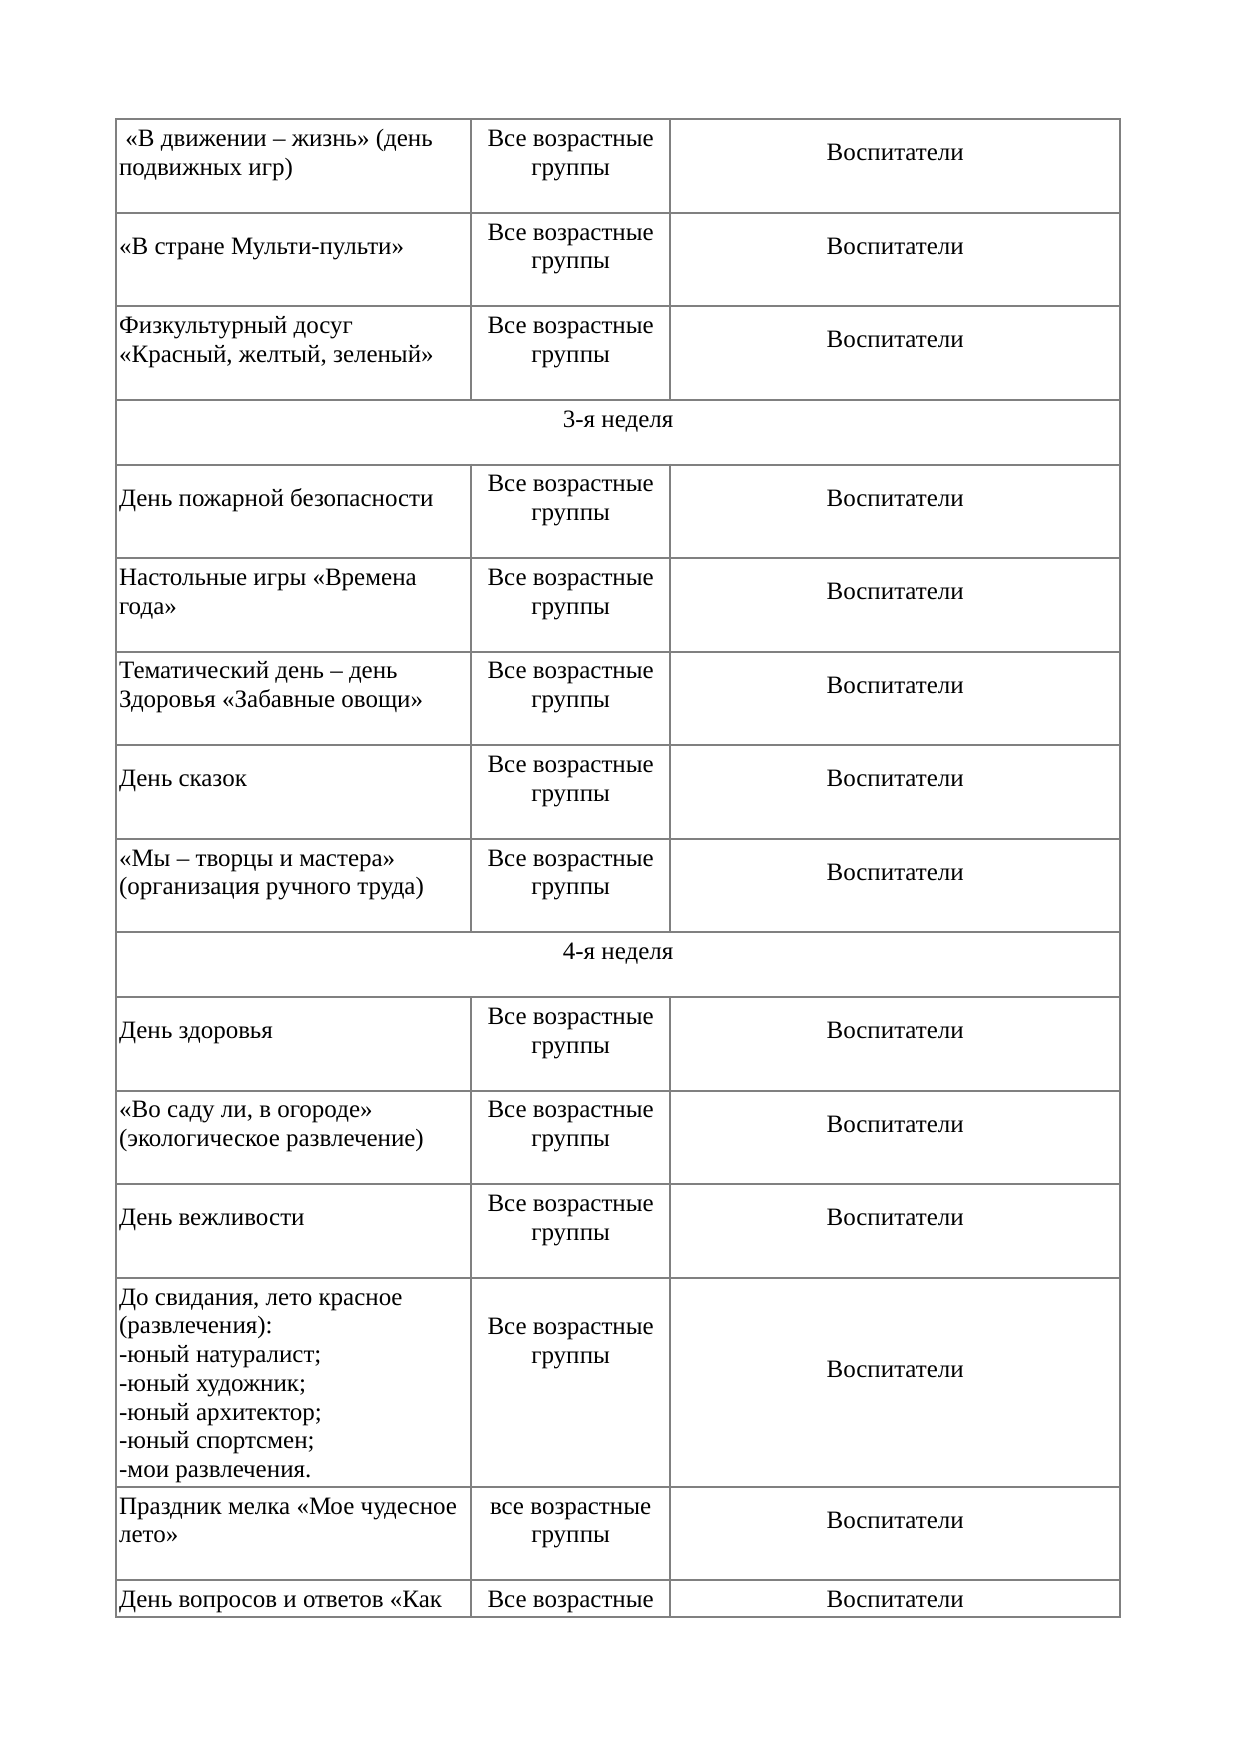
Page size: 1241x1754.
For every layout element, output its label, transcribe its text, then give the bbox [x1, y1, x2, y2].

table_cell Воспитатели [671, 1581, 1119, 1616]
table_cell Воспитатели [671, 746, 1119, 838]
table_cell Воспитатели [671, 214, 1119, 305]
table_cell Все возрастные группы [472, 1092, 669, 1183]
table_cell День вежливости [117, 1185, 470, 1277]
table_cell 3-я неделя [117, 401, 1119, 463]
table_cell Все возрастные группы [472, 653, 669, 744]
table_cell Все возрастные группы [472, 120, 669, 212]
table_cell Воспитатели [671, 840, 1119, 931]
table_cell Все возрастные группы [472, 840, 669, 931]
table_cell Все возрастные группы [472, 746, 669, 838]
table_cell Воспитатели [671, 466, 1119, 557]
table_cell День сказок [117, 746, 470, 838]
table_cell Праздник мелка «Мое чудесное лето» [117, 1488, 470, 1579]
table_cell Воспитатели [671, 120, 1119, 212]
table_cell Все возрастные группы [472, 466, 669, 557]
table_cell День здоровья [117, 998, 470, 1089]
table_cell Воспитатели [671, 307, 1119, 399]
table_cell «Мы – творцы и мастера» (организация ручного труда) [117, 840, 470, 931]
table_cell День вопросов и ответов «Как [117, 1581, 470, 1616]
table_cell Воспитатели [671, 1279, 1119, 1486]
table_cell Воспитатели [671, 653, 1119, 744]
table_cell 4-я неделя [117, 933, 1119, 996]
table_cell Воспитатели [671, 998, 1119, 1089]
table_cell Все возрастные группы [472, 998, 669, 1089]
table_cell Все возрастные группы [472, 307, 669, 399]
table_cell Все возрастные [472, 1581, 669, 1616]
table_cell Все возрастные группы [472, 1279, 669, 1486]
table_cell Настольные игры «Времена года» [117, 559, 470, 651]
table_cell «В движении – жизнь» (день подвижных игр) [117, 120, 470, 212]
table_cell Воспитатели [671, 1185, 1119, 1277]
table_cell Воспитатели [671, 1488, 1119, 1579]
table_cell Все возрастные группы [472, 559, 669, 651]
table_cell Физкультурный досуг «Красный, желтый, зеленый» [117, 307, 470, 399]
table_cell День пожарной безопасности [117, 466, 470, 557]
table_cell все возрастные группы [472, 1488, 669, 1579]
table_cell «В стране Мульти-пульти» [117, 214, 470, 305]
table_cell Все возрастные группы [472, 214, 669, 305]
table_cell Воспитатели [671, 559, 1119, 651]
table_cell Воспитатели [671, 1092, 1119, 1183]
table_cell До свидания, лето красное (развлечения): -юный натуралист; -юный художник; -юный архитектор; -юный спортсмен; -мои развлечения. [117, 1279, 470, 1486]
table_cell Все возрастные группы [472, 1185, 669, 1277]
table_cell «Во саду ли, в огороде» (экологическое развлечение) [117, 1092, 470, 1183]
table_cell Тематический день – день Здоровья «Забавные овощи» [117, 653, 470, 744]
